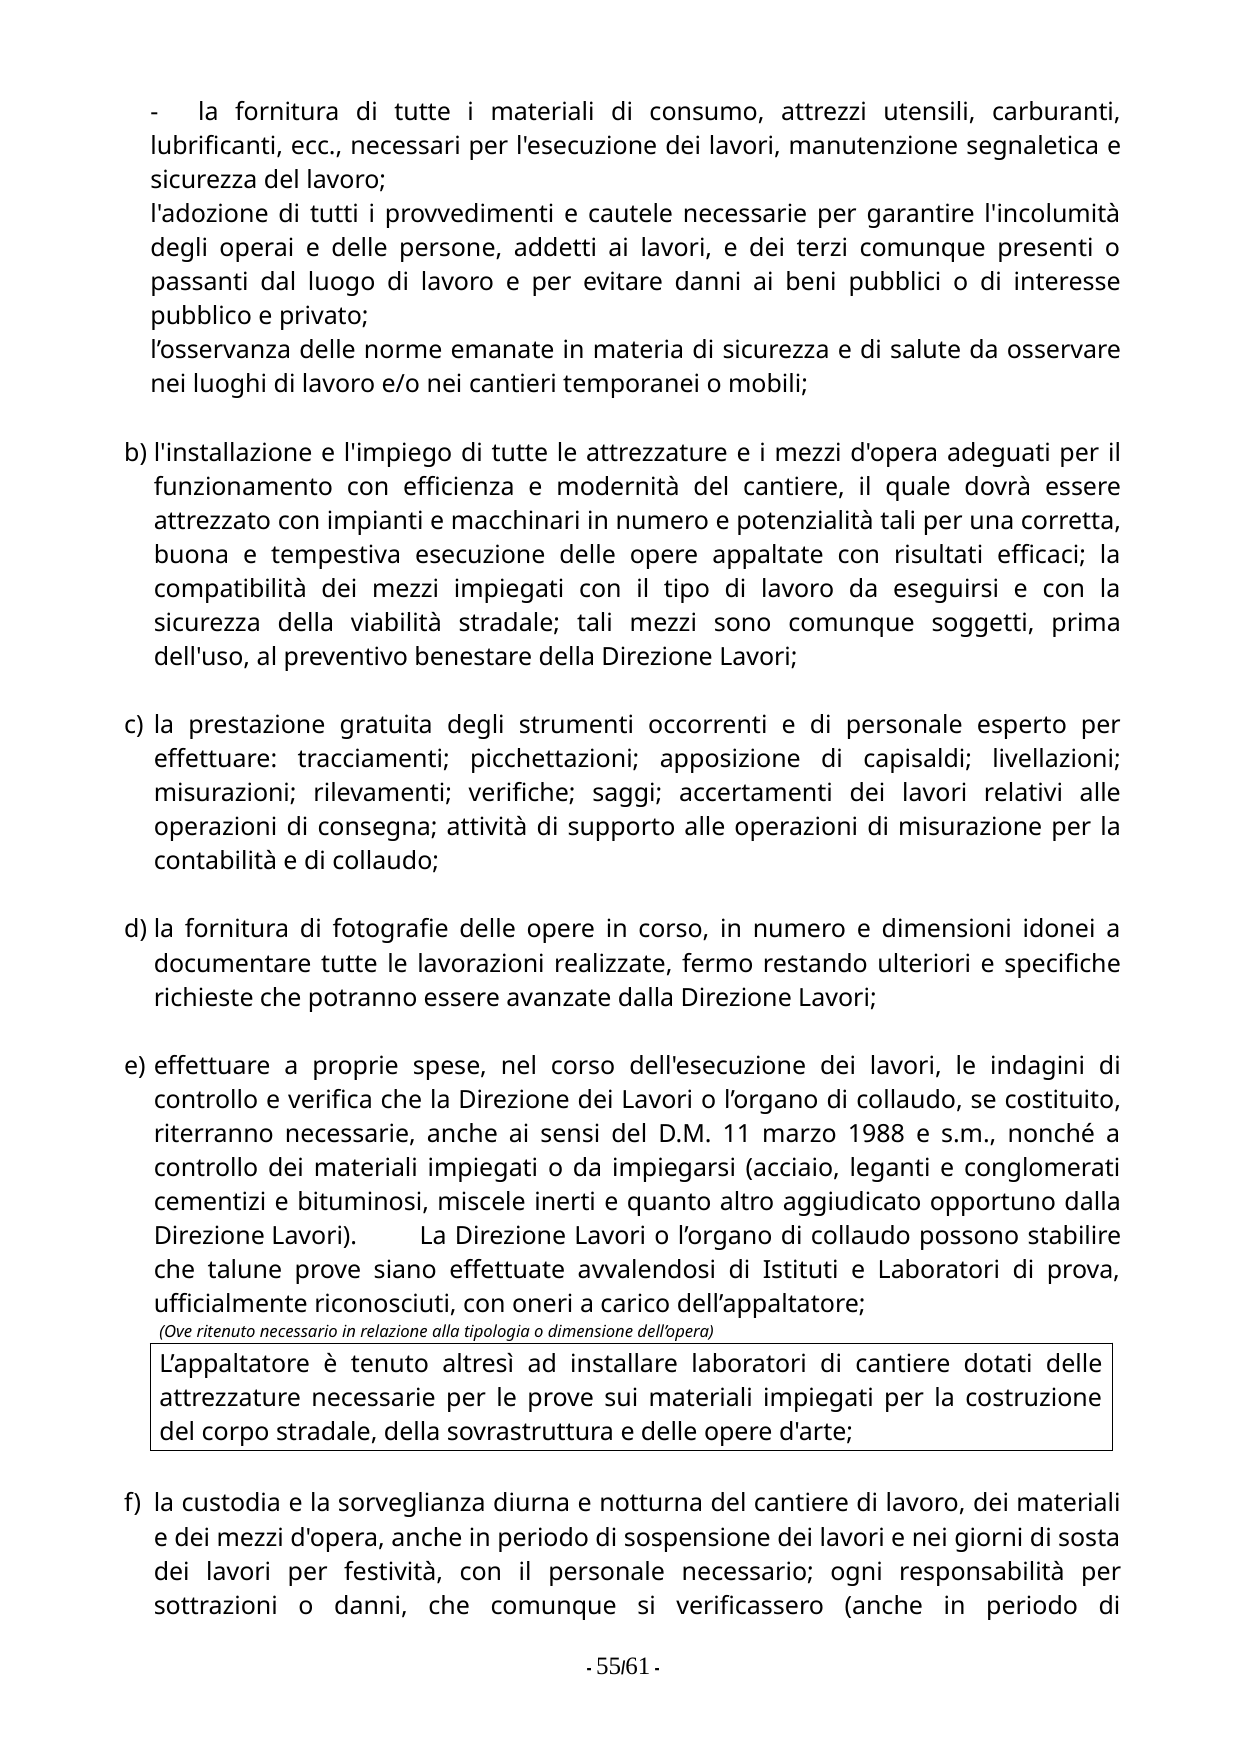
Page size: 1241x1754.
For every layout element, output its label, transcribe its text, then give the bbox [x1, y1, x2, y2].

text f) la custodia e la sorveglianza diurna e notturna del cantiere di lavoro, dei materiali e dei mezzi d'opera, anche in periodo di sospensione dei lavori e nei giorni di sosta dei lavori per festività, con il personale necessario; ogni responsabilità per sottrazioni o danni, che comunque si verificassero (anche in periodo di [124, 1485, 1122, 1621]
text l'adozione di tutti i provvedimenti e cautele necessarie per garantire l'incolumità degli operai e delle persone, addetti ai lavori, e dei terzi comunque presenti o passanti dal luogo di lavoro e per evitare danni ai beni pubblici o di interesse pubblico e privato; [150, 196, 1122, 332]
text L’appaltatore è tenuto altresì ad installare laboratori di cantiere dotati delle attrezzature necessarie per le prove sui materiali impiegati per la costruzione del corpo stradale, della sovrastruttura e delle opere d'arte; [151, 1344, 1112, 1450]
text e) effettuare a proprie spese, nel corso dell'esecuzione dei lavori, le indagini di controllo e verifica che la Direzione dei Lavori o l’organo di collaudo, se costituito, riterranno necessarie, anche ai sensi del D.M. 11 marzo 1988 e s.m., nonché a controllo dei materiali impiegati o da impiegarsi (acciaio, leganti e conglomerati cementizi e bituminosi, miscele inerti e quanto altro aggiudicato opportuno dalla Direzione Lavori). La Direzione Lavori o l’organo di collaudo possono stabilire che talune prove siano effettuate avvalendosi di Istituti e Laboratori di prova, ufficialmente riconosciuti, con oneri a carico dell’appaltatore; [124, 1047, 1122, 1320]
text b) l'installazione e l'impiego di tutte le attrezzature e i mezzi d'opera adeguati per il funzionamento con efficienza e modernità del cantiere, il quale dovrà essere attrezzato con impianti e macchinari in numero e potenzialità tali per una corretta, buona e tempestiva esecuzione delle opere appaltate con risultati efficaci; la compatibilità dei mezzi impiegati con il tipo di lavoro da eseguirsi e con la sicurezza della viabilità stradale; tali mezzi sono comunque soggetti, prima dell'uso, al preventivo benestare della Direzione Lavori; [124, 434, 1122, 673]
text (Ove ritenuto necessario in relazione alla tipologia o dimensione dell’opera) [159, 1320, 1122, 1343]
text c) la prestazione gratuita degli strumenti occorrenti e di personale esperto per effettuare: tracciamenti; picchettazioni; apposizione di capisaldi; livellazioni; misurazioni; rilevamenti; verifiche; saggi; accertamenti dei lavori relativi alle operazioni di consegna; attività di supporto alle operazioni di misurazione per la contabilità e di collaudo; [124, 707, 1122, 877]
text d) la fornitura di fotografie delle opere in corso, in numero e dimensioni idonei a documentare tutte le lavorazioni realizzate, fermo restando ulteriori e specifiche richieste che potranno essere avanzate dalla Direzione Lavori; [124, 911, 1122, 1013]
text l’osservanza delle norme emanate in materia di sicurezza e di salute da osservare nei luoghi di lavoro e/o nei cantieri temporanei o mobili; [150, 332, 1122, 400]
list la fornitura di tutte i materiali di consumo, attrezzi utensili, carburanti, lubrificanti, ecc., necessari per l'esecuzione dei lavori, manutenzione segnaletica e sicurezza del lavoro; [150, 94, 1122, 196]
